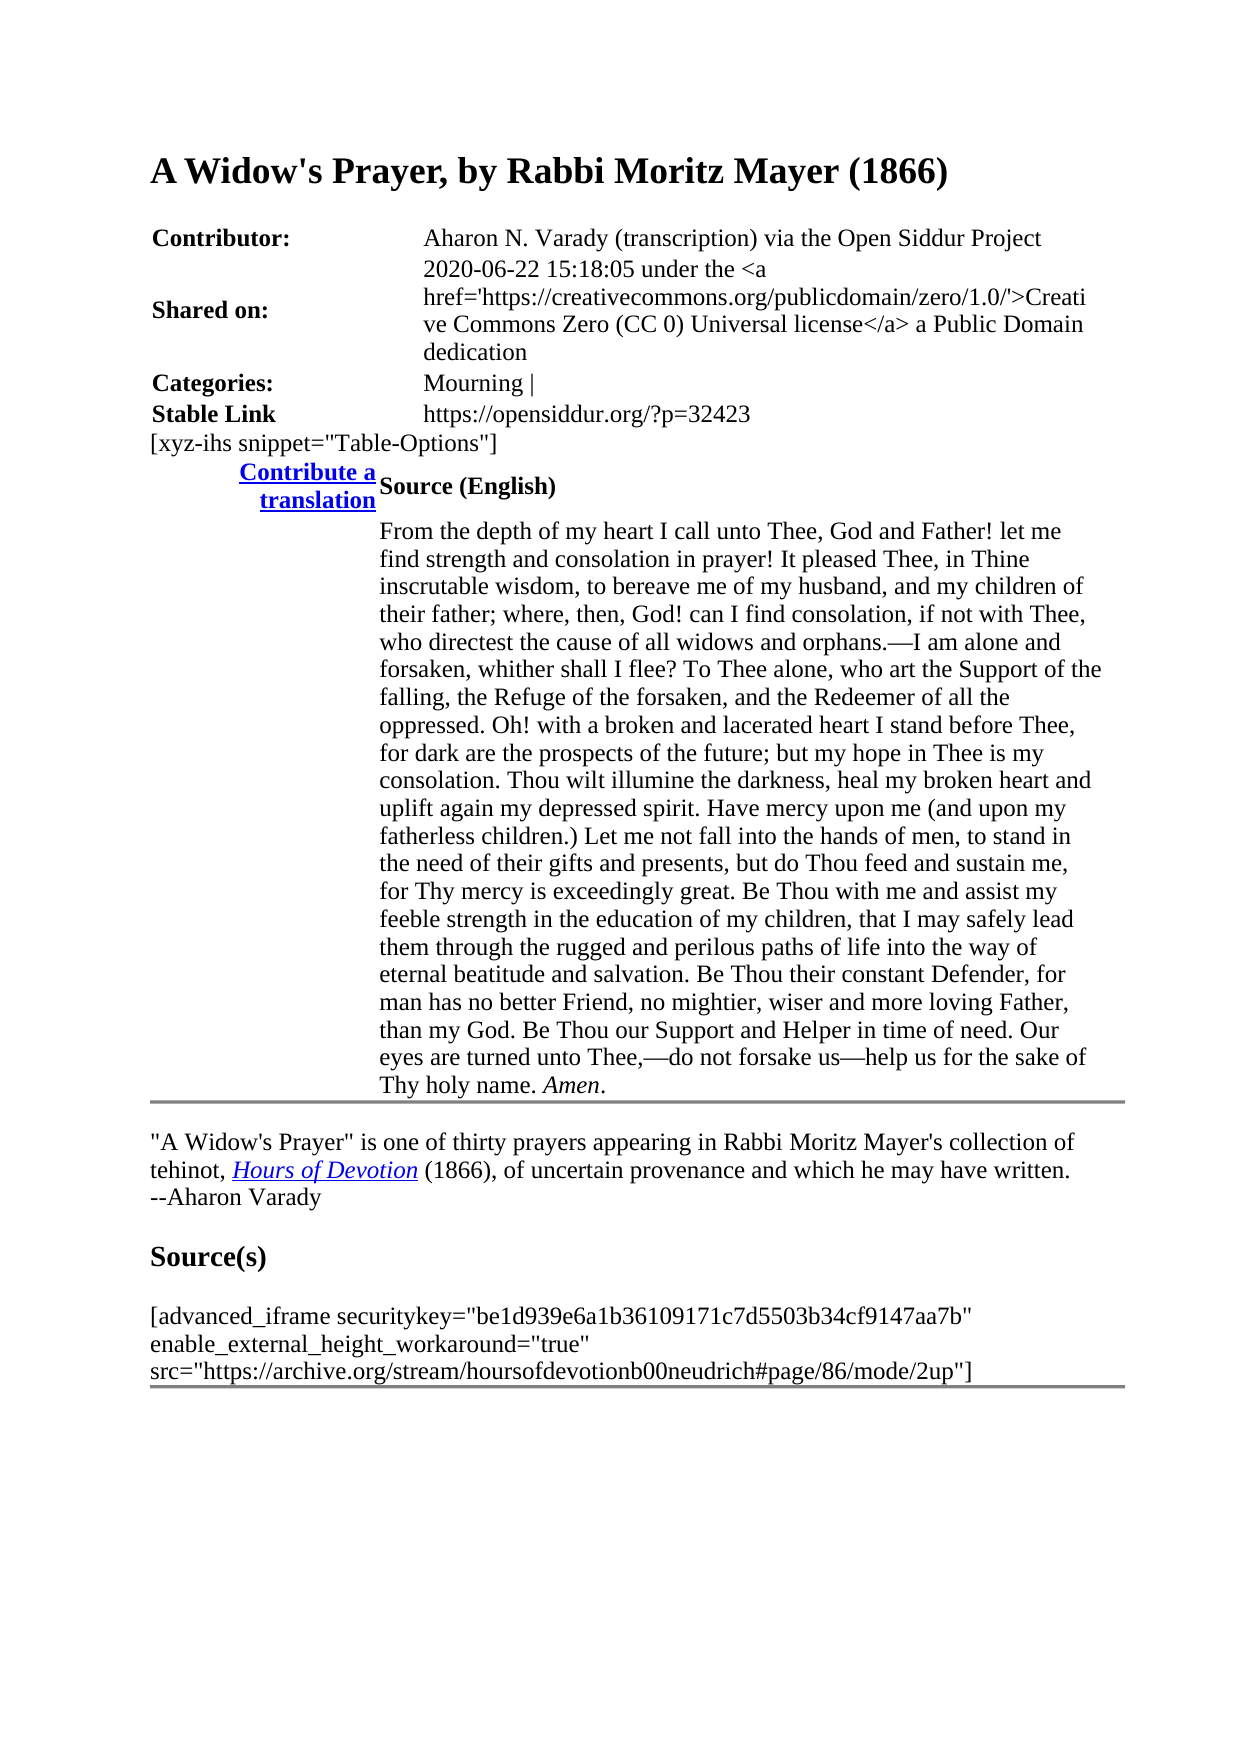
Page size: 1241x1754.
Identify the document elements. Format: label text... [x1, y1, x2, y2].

table_header Aharon N. Varady (transcription) via the Open Siddur Project [421, 223, 1090, 253]
table_cell Stable Link [150, 398, 421, 429]
text [150, 1389, 1090, 1413]
text [advanced_iframe securitykey="be1d939e6a1b36109171c7d5503b34cf9147aa7b" enable_external_height_workaround="true" src="https://archive.org/stream/hoursofdevotionb00neudrich#page/86/mode/2up"] [150, 1302, 1090, 1385]
table_header Contribute a translation [135, 457, 377, 515]
subtitle Source(s) [150, 1241, 1090, 1273]
table_cell Shared on: [150, 254, 421, 367]
table_cell Mourning | [421, 368, 1090, 398]
table_cell 2020-06-22 15:18:05 under the <a href='https://creativecommons.org/publicdomain/zero/1.0/'>Creative Commons Zero (CC 0) Universal license</a> a Public Domain dedication [421, 254, 1090, 367]
subtitle A Widow's Prayer, by Rabbi Moritz Mayer (1866) [150, 150, 1090, 192]
text "A Widow's Prayer" is one of thirty prayers appearing in Rabbi Moritz Mayer's collection of tehinot, Hours of Devotion (1866), of uncertain provenance and which he may have written. --Aharon Varady [150, 1128, 1090, 1211]
text [xyz-ihs snippet="Table-Options"] [150, 429, 1090, 457]
table_header Contributor: [150, 223, 421, 253]
table_cell From the depth of my heart I call unto Thee, God and Father! let me find strength and consolation in prayer! It pleased Thee, in Thine inscrutable wisdom, to bereave me of my husband, and my children of their father; where, then, God! can I find consolation, if not with Thee, who directest the cause of all widows and orphans.—I am alone and forsaken, whither shall I flee? To Thee alone, who art the Support of the falling, the Refuge of the forsaken, and the Redeemer of all the oppressed. Oh! with a broken and lacerated heart I stand before Thee, for dark are the prospects of the future; but my hope in Thee is my consolation. Thou wilt illumine the darkness, heal my broken heart and uplift again my depressed spirit. Have mercy upon me (and upon my fatherless children.) Let me not fall into the hands of men, to stand in the need of their gifts and presents, but do Thou feed and sustain me, for Thy mercy is exceedingly great. Be Thou with me and assist my feeble strength in the education of my children, that I may safely lead them through the rugged and perilous paths of life into the way of eternal beatitude and salvation. Be Thou their constant Defender, for man has no better Friend, no mightier, wiser and more loving Father, than my God. Be Thou our Support and Helper in time of need. Our eyes are turned unto Thee,—do not forsake us—help us for the sake of Thy holy name. Amen. [378, 515, 1105, 1100]
table_header Source (English) [378, 457, 1105, 515]
table_cell https://opensiddur.org/?p=32423 [421, 398, 1090, 429]
table_cell Categories: [150, 368, 421, 398]
table_cell [135, 515, 377, 1100]
